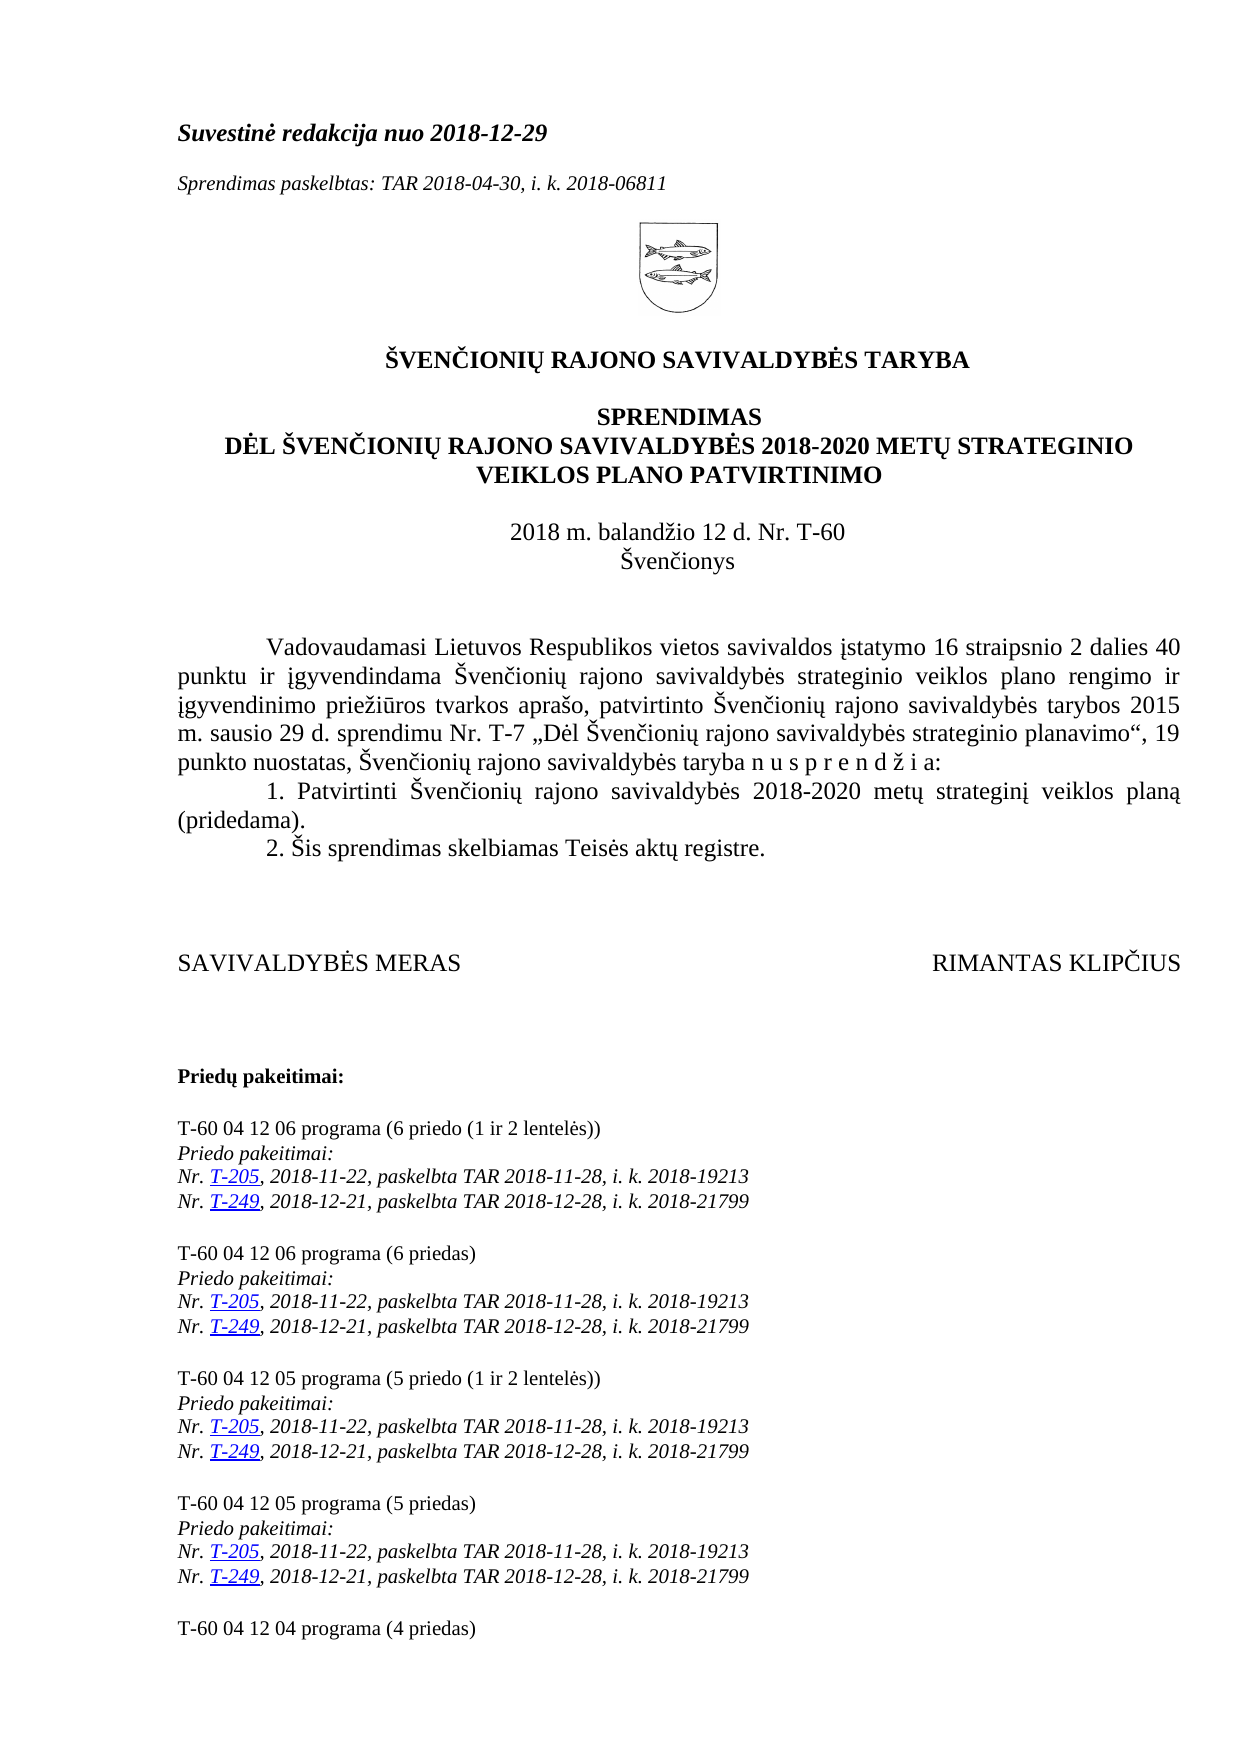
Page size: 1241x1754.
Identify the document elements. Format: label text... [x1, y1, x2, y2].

text Nr. T-249, 2018-12-21, paskelbta TAR 2018-12-28, i. k. 2018-21799 [177, 1188, 1181, 1213]
text 2018 m. balandžio 12 d. Nr. T-60 Švenčionys [174, 517, 1181, 575]
text T-60 04 12 05 programa (5 priedas) [177, 1491, 1181, 1515]
text T-60 04 12 04 programa (4 priedas) [177, 1616, 1181, 1640]
text T-60 04 12 06 programa (6 priedas) [177, 1241, 1181, 1265]
text ŠVENČIONIŲ RAJONO SAVIVALDYBĖS TARYBA [174, 345, 1181, 373]
text Priedo pakeitimai: [177, 1515, 1181, 1539]
text Nr. T-205, 2018-11-22, paskelbta TAR 2018-11-28, i. k. 2018-19213 [177, 1539, 1181, 1563]
text Nr. T-249, 2018-12-21, paskelbta TAR 2018-12-28, i. k. 2018-21799 [177, 1563, 1181, 1588]
text Nr. T-249, 2018-12-21, paskelbta TAR 2018-12-28, i. k. 2018-21799 [177, 1438, 1181, 1463]
text Sprendimas paskelbtas: TAR 2018-04-30, i. k. 2018-06811 [177, 171, 1181, 195]
text 2. Šis sprendimas skelbiamas Teisės aktų registre. [177, 833, 1181, 862]
text T-60 04 12 05 programa (5 priedo (1 ir 2 lentelės)) [177, 1366, 1181, 1390]
text Priedų pakeitimai: [177, 1063, 1181, 1088]
text Priedo pakeitimai: [177, 1390, 1181, 1414]
text Nr. T-205, 2018-11-22, paskelbta TAR 2018-11-28, i. k. 2018-19213 [177, 1414, 1181, 1438]
text Nr. T-205, 2018-11-22, paskelbta TAR 2018-11-28, i. k. 2018-19213 [177, 1164, 1181, 1188]
text 1. Patvirtinti Švenčionių rajono savivaldybės 2018-2020 metų strateginį veiklos planą (pridedama). [177, 776, 1181, 833]
text Nr. T-249, 2018-12-21, paskelbta TAR 2018-12-28, i. k. 2018-21799 [177, 1313, 1181, 1338]
text Priedo pakeitimai: [177, 1140, 1181, 1164]
text Suvestinė redakcija nuo 2018-12-29 [177, 118, 1181, 147]
text SPRENDIMAS [177, 402, 1181, 431]
text DĖL švenčionių rajono savivaldybės 2018-2020 metų strateginio veiklos plano patvirtinimo [177, 431, 1181, 488]
text T-60 04 12 06 programa (6 priedo (1 ir 2 lentelės)) [177, 1116, 1181, 1140]
text SAVIVALDYBĖS MERAS RIMANTAS KLIPČIUS [177, 948, 1181, 977]
text Priedo pakeitimai: [177, 1265, 1181, 1289]
text Nr. T-205, 2018-11-22, paskelbta TAR 2018-11-28, i. k. 2018-19213 [177, 1289, 1181, 1313]
text Vadovaudamasi Lietuvos Respublikos vietos savivaldos įstatymo 16 straipsnio 2 dalies 40 punktu ir įgyvendindama Švenčionių rajono savivaldybės strateginio veiklos plano rengimo ir įgyvendinimo priežiūros tvarkos aprašo, patvirtinto Švenčionių rajono savivaldybės tarybos 2015 m. sausio 29 d. sprendimu Nr. T-7 „Dėl Švenčionių rajono savivaldybės strateginio planavimo“, 19 punkto nuostatas, Švenčionių rajono savivaldybės taryba n u s p r e n d ž i a: [177, 632, 1181, 776]
